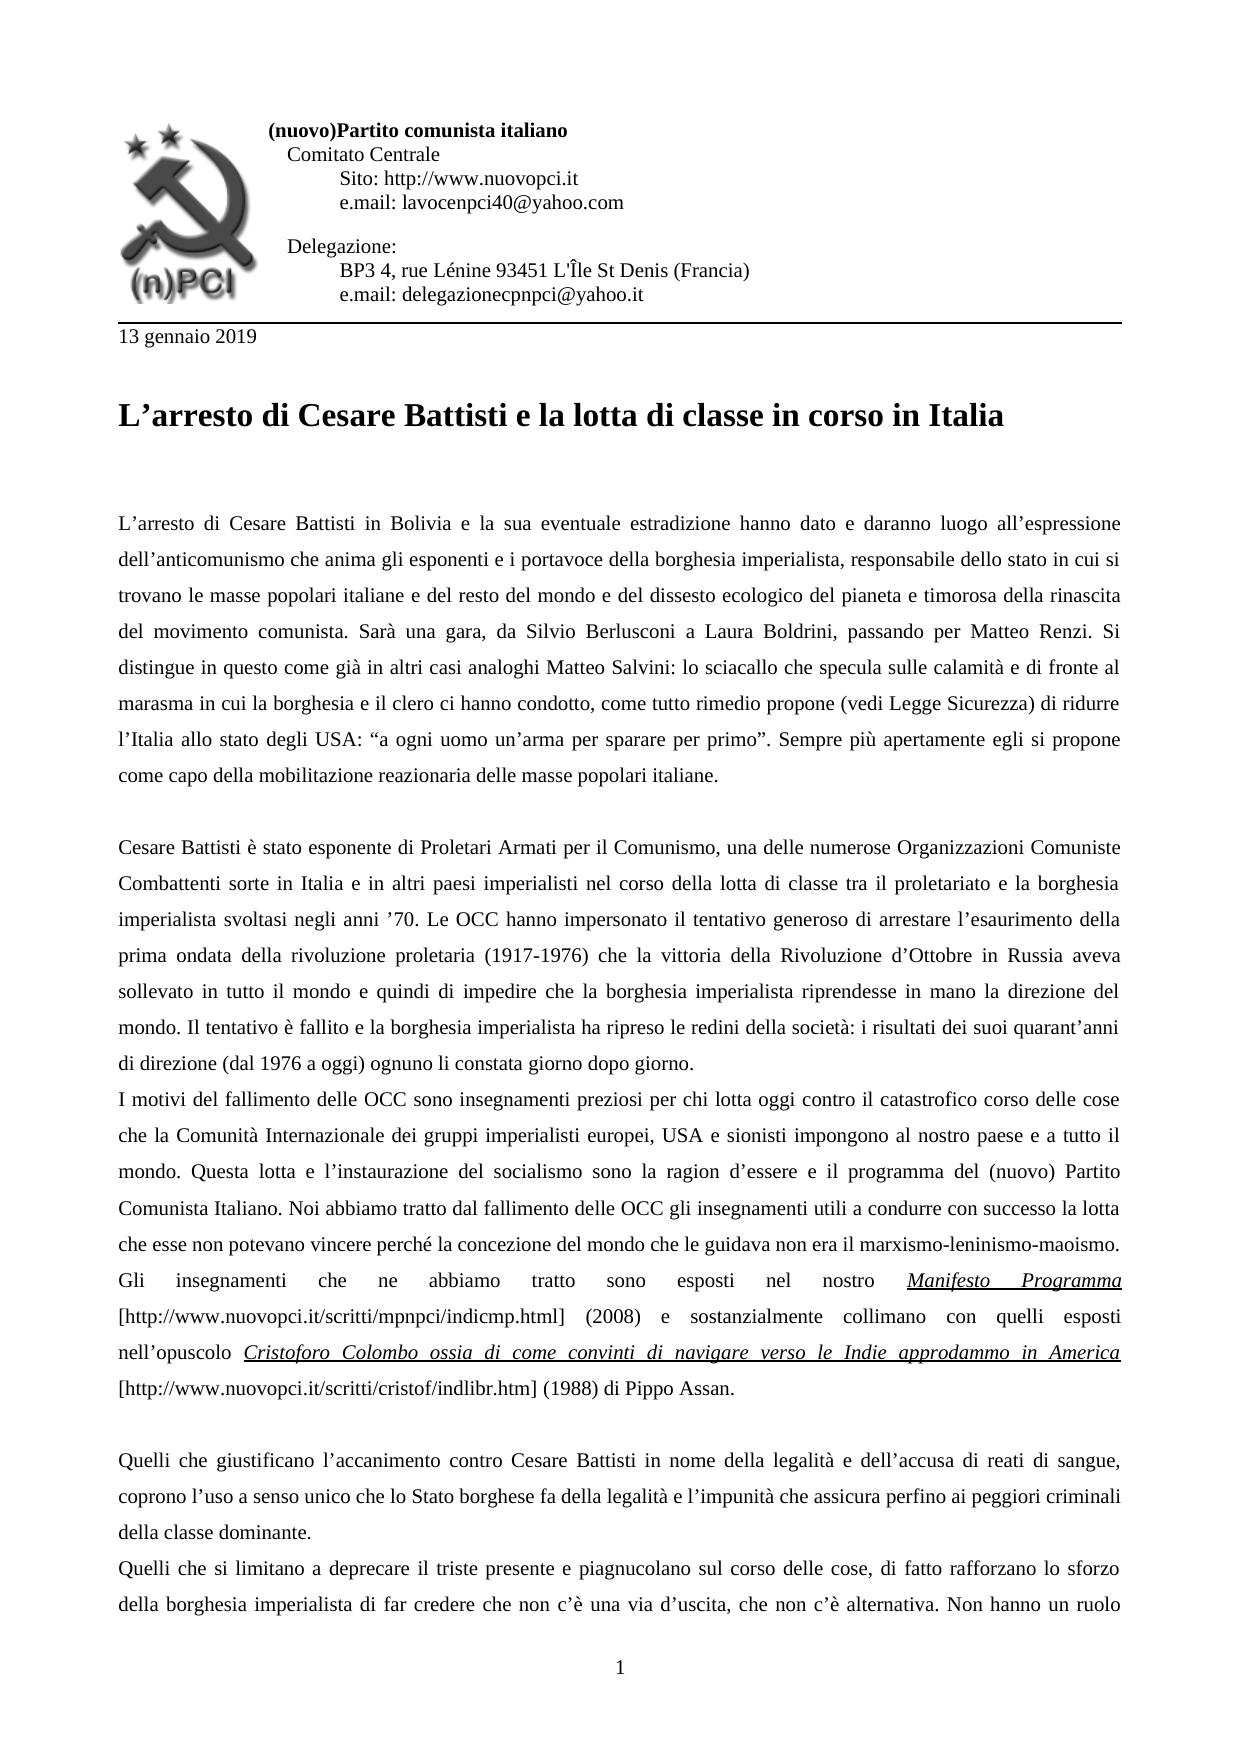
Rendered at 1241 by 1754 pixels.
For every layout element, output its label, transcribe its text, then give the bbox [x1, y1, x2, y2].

text e.mail: lavocenpci40@yahoo.com [339, 190, 1122, 214]
text Delegazione: [287, 233, 1122, 258]
text Quelli che si limitano a deprecare il triste presente e piagnucolano sul corso delle cose, di fatto rafforzano lo sforzo della borghesia imperialista di far credere che non c’è una via d’uscita, che non c’è alternativa. Non hanno un ruolo [118, 1556, 1122, 1616]
text 13 gennaio 2019 [118, 324, 1122, 348]
text e.mail: delegazionecpnpci@yahoo.it [339, 282, 1122, 306]
text L’arresto di Cesare Battisti e la lotta di classe in corso in Italia [118, 396, 1122, 434]
text I motivi del fallimento delle OCC sono insegnamenti preziosi per chi lotta oggi contro il catastrofico corso delle cose che la Comunità Internazionale dei gruppi imperialisti europei, USA e sionisti impongono al nostro paese e a tutto il mondo. Questa lotta e l’instaurazione del socialismo sono la ragion d’essere e il programma del (nuovo) Partito Comunista Italiano. Noi abbiamo tratto dal fallimento delle OCC gli insegnamenti utili a condurre con successo la lotta che esse non potevano vincere perché la concezione del mondo che le guidava non era il marxismo-leninismo-maoismo. Gli insegnamenti che ne abbiamo tratto sono esposti nel nostro Manifesto Programma [http://www.nuovopci.it/scritti/mpnpci/indicmp.html] (2008) e sostanzialmente collimano con quelli esposti nell’opuscolo Cristoforo Colombo ossia di come convinti di navigare verso le Indie approdammo in America [http://www.nuovopci.it/scritti/cristof/indlibr.htm] (1988) di Pippo Assan. [118, 1087, 1122, 1400]
picture [118, 119, 258, 304]
text BP3 4, rue Lénine 93451 L'Île St Denis (Francia) [339, 258, 1122, 282]
text L’arresto di Cesare Battisti in Bolivia e la sua eventuale estradizione hanno dato e daranno luogo all’espressione dell’anticomunismo che anima gli esponenti e i portavoce della borghesia imperialista, responsabile dello stato in cui si trovano le masse popolari italiane e del resto del mondo e del dissesto ecologico del pianeta e timorosa della rinascita del movimento comunista. Sarà una gara, da Silvio Berlusconi a Laura Boldrini, passando per Matteo Renzi. Si distingue in questo come già in altri casi analoghi Matteo Salvini: lo sciacallo che specula sulle calamità e di fronte al marasma in cui la borghesia e il clero ci hanno condotto, come tutto rimedio propone (vedi Legge Sicurezza) di ridurre l’Italia allo stato degli USA: “a ogni uomo un’arma per sparare per primo”. Sempre più apertamente egli si propone come capo della mobilitazione reazionaria delle masse popolari italiane. [118, 511, 1122, 787]
text Cesare Battisti è stato esponente di Proletari Armati per il Comunismo, una delle numerose Organizzazioni Comuniste Combattenti sorte in Italia e in altri paesi imperialisti nel corso della lotta di classe tra il proletariato e la borghesia imperialista svoltasi negli anni ’70. Le OCC hanno impersonato il tentativo generoso di arrestare l’esaurimento della prima ondata della rivoluzione proletaria (1917-1976) che la vittoria della Rivoluzione d’Ottobre in Russia aveva sollevato in tutto il mondo e quindi di impedire che la borghesia imperialista riprendesse in mano la direzione del mondo. Il tentativo è fallito e la borghesia imperialista ha ripreso le redini della società: i risultati dei suoi quarant’anni di direzione (dal 1976 a oggi) ognuno li constata giorno dopo giorno. [118, 835, 1122, 1075]
text Comitato Centrale [287, 142, 1122, 166]
text (nuovo)Partito comunista italiano [268, 118, 1122, 142]
text Quelli che giustificano l’accanimento contro Cesare Battisti in nome della legalità e dell’accusa di reati di sangue, coprono l’uso a senso unico che lo Stato borghese fa della legalità e l’impunità che assicura perfino ai peggiori criminali della classe dominante. [118, 1448, 1122, 1544]
text Sito: http://www.nuovopci.it [339, 166, 1122, 190]
